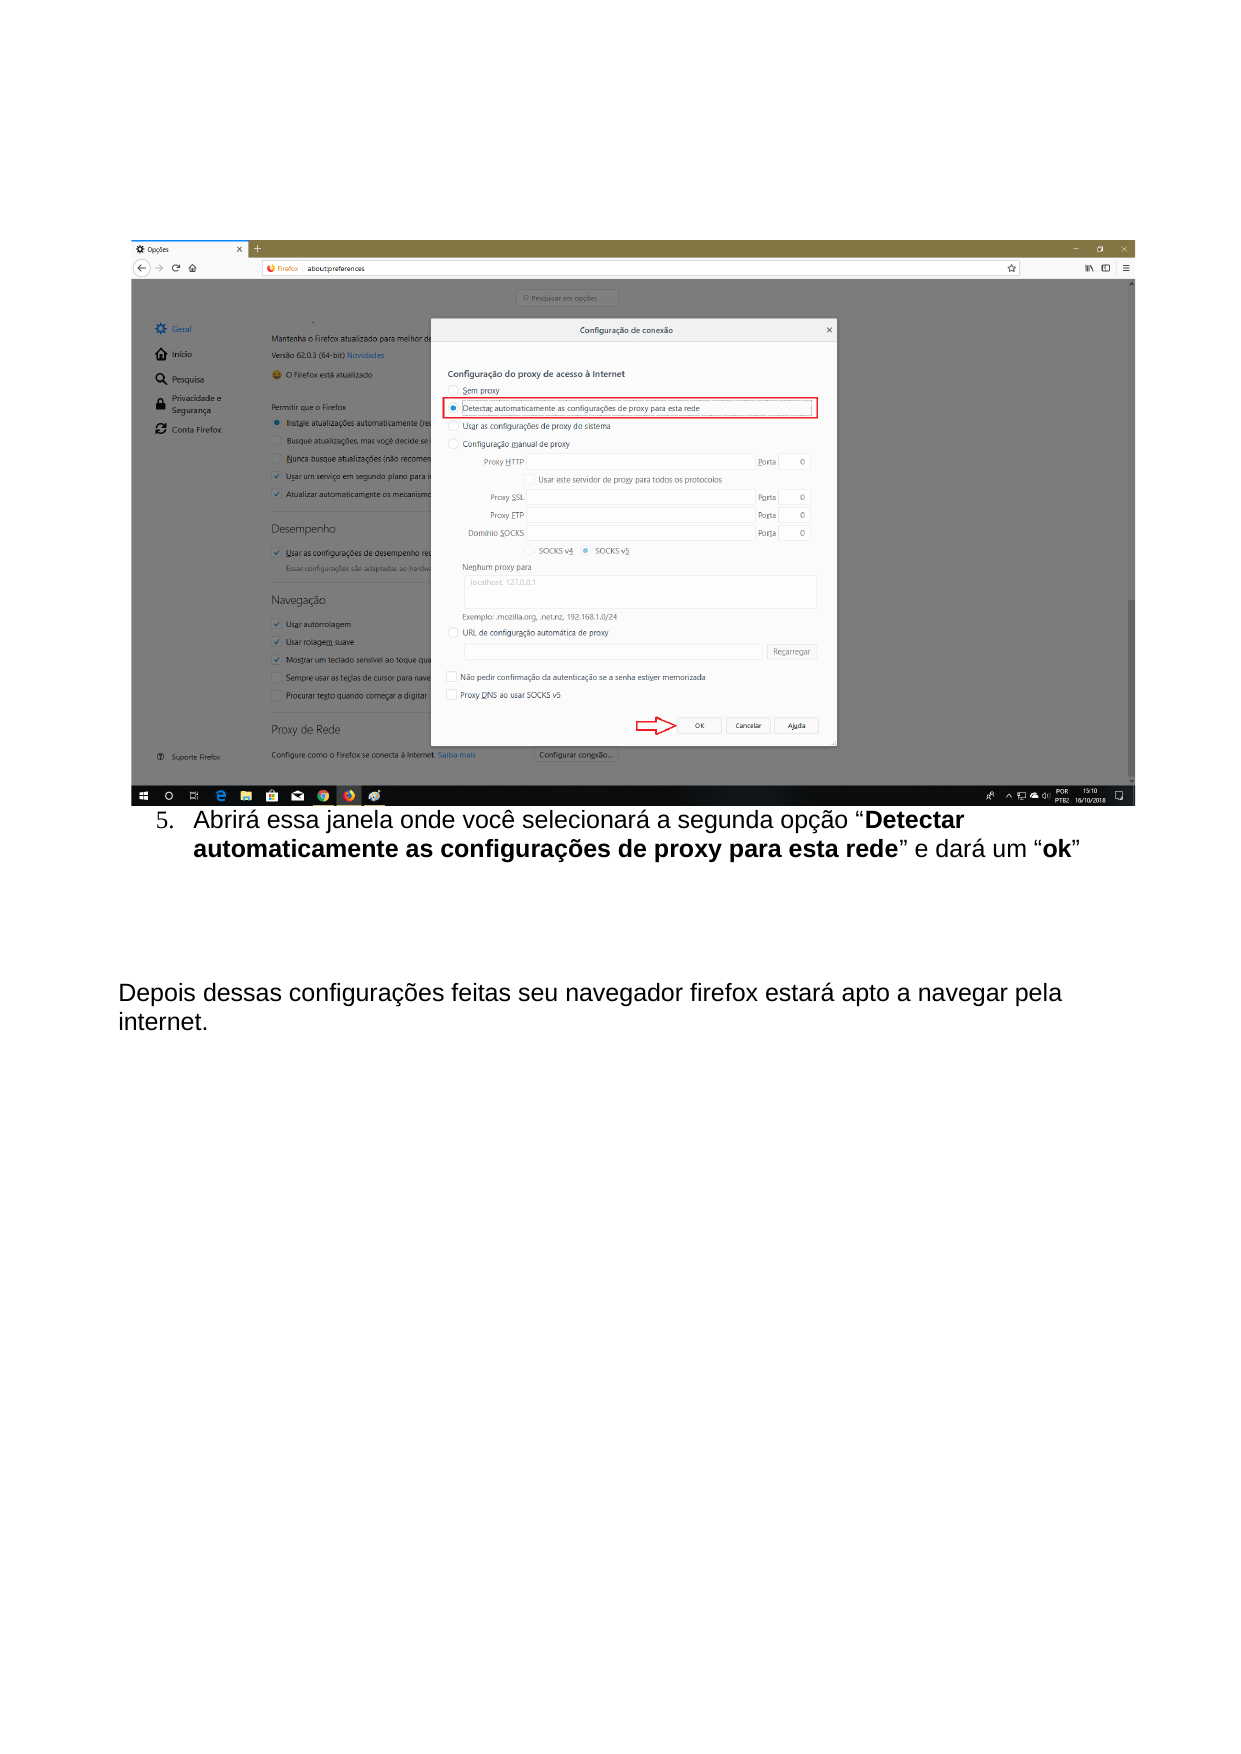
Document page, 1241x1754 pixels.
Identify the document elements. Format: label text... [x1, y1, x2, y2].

text Depois dessas configurações feitas seu navegador firefox estará apto a navegar pela internet. [118, 978, 1122, 1036]
list Abrirá essa janela onde você selecionará a segunda opção “Detectar automaticamente as configurações de proxy para esta rede” e dará um “ok” [156, 806, 1122, 863]
picture [131, 240, 1136, 806]
list [156, 233, 1122, 240]
